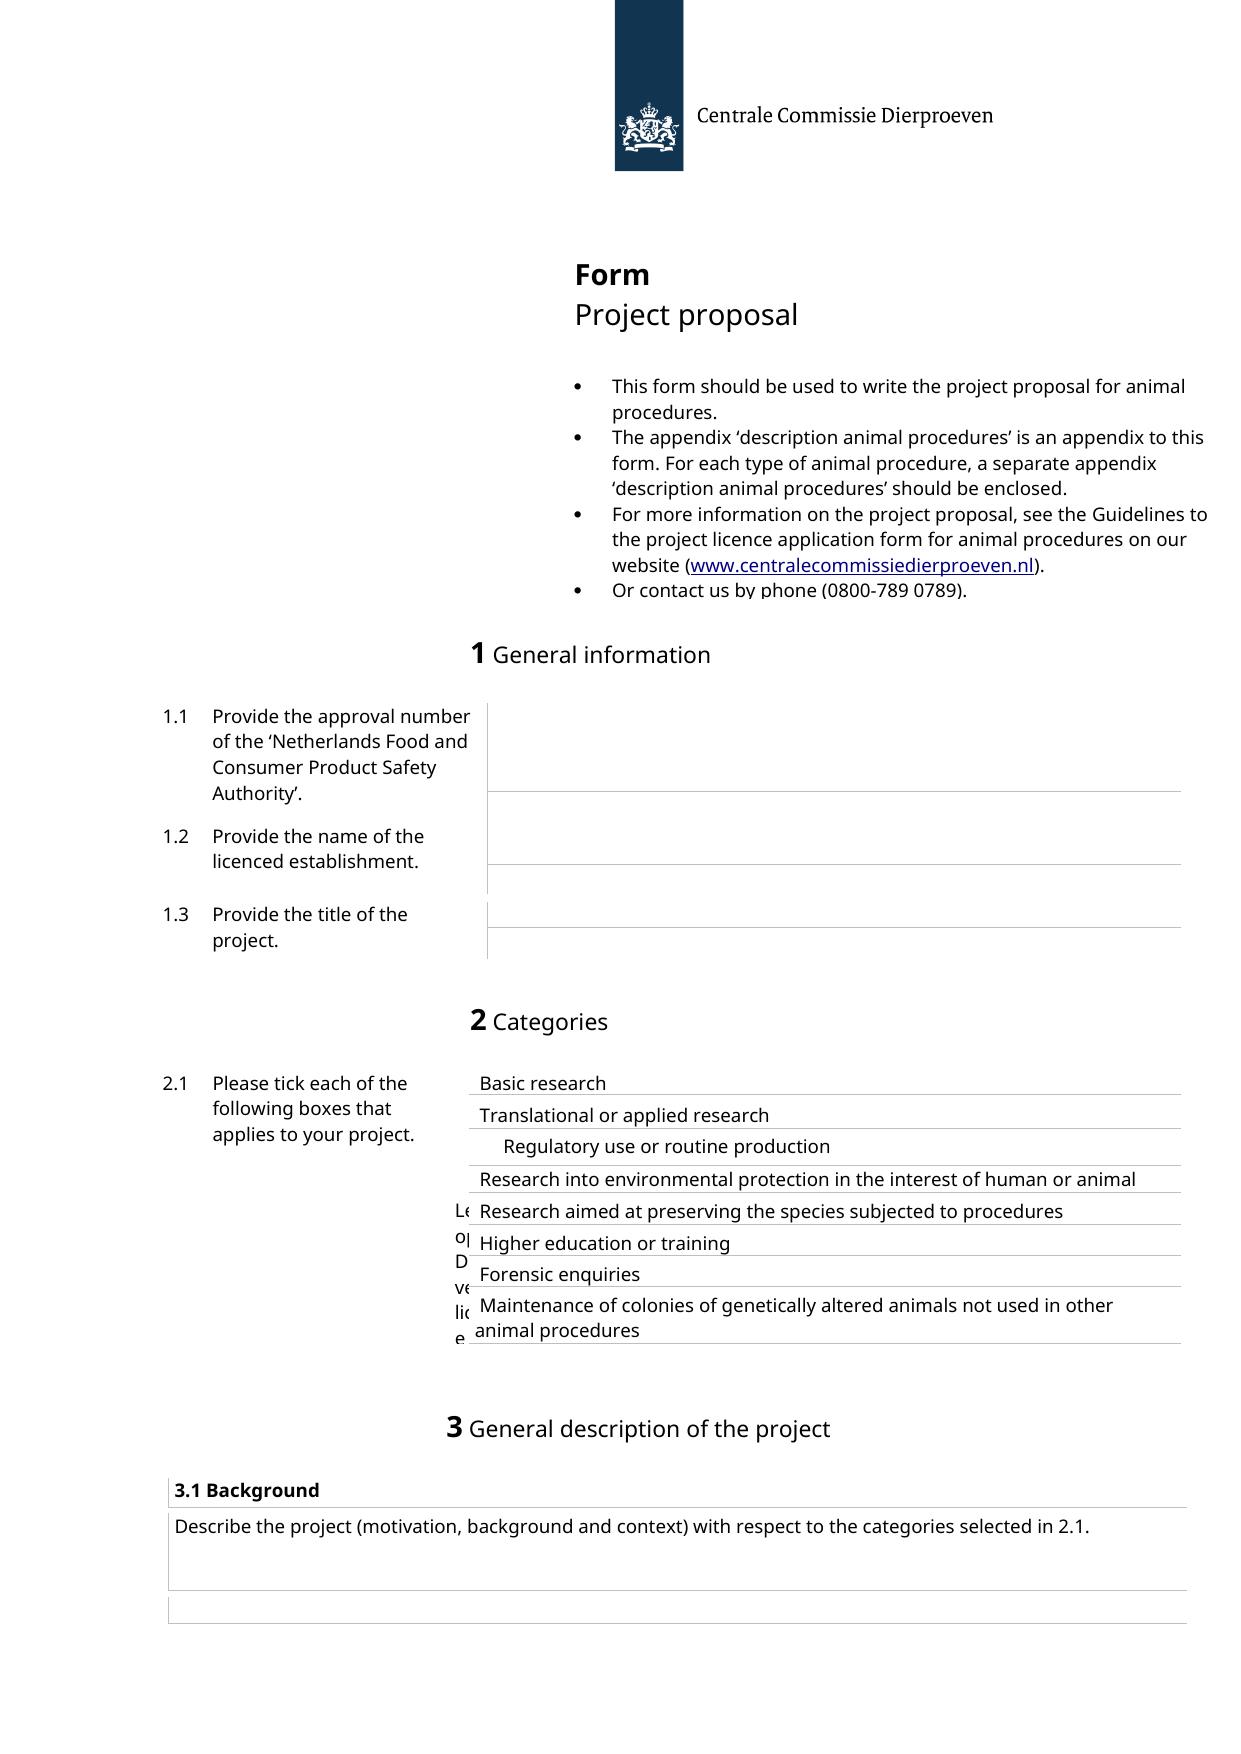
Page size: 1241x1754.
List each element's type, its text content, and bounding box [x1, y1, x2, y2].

list The appendix ‘description animal procedures’ is an appendix to this form. For each type of animal procedure, a separate appendix ‘description animal procedures’ should be enclosed. [574, 424, 1219, 501]
text 3 General description of the project [446, 1376, 1165, 1446]
text Form [574, 254, 1219, 294]
table_header [488, 703, 1181, 791]
table_cell [488, 792, 1181, 809]
table_cell [469, 1159, 1181, 1165]
table_cell Research aimed at preserving the species subjected to procedures [469, 1199, 1181, 1223]
table_cell [488, 951, 1181, 959]
text 2 Categories [446, 999, 1165, 1039]
table_cell Translational or applied research [469, 1102, 1181, 1127]
list This form should be used to write the project proposal for animal procedures. [574, 373, 1219, 424]
table_cell 1.3 [163, 902, 212, 959]
table_cell [168, 1591, 1187, 1597]
text 1 General information [162, 632, 1165, 672]
table_cell [488, 823, 1181, 864]
table_cell Provide the title of the project. [212, 902, 487, 959]
table_cell [469, 1193, 1181, 1198]
table_header 2.1 [163, 1070, 212, 1343]
table_header Basic research [469, 1070, 1181, 1093]
table_cell [469, 1225, 1181, 1230]
table_cell [469, 1256, 1181, 1261]
text Project proposal [574, 294, 1219, 334]
table_cell [488, 928, 1181, 951]
table_cell Forensic enquiries [469, 1261, 1181, 1286]
table_cell [168, 1508, 1187, 1513]
table_header Provide the approval number of the ‘Netherlands Food and Consumer Product Safety Authority’. [212, 703, 487, 823]
table_cell Regulatory use or routine production [469, 1134, 1181, 1159]
table_cell [469, 1129, 1181, 1134]
list For more information on the project proposal, see the Guidelines to the project licence application form for animal procedures on our website (www.centralecommissiedierproeven.nl). [574, 501, 1219, 578]
table_cell Higher education or training [469, 1230, 1181, 1255]
table_cell Research into environmental protection in the interest of human or animal [469, 1166, 1181, 1192]
table_header Please tick each of the following boxes that applies to your project. Let op! De verplichte bijlagen verschillen per categorie. Op hetlnvloket.nl leest u meer informatie over de verplichte bijlagen per categorie. [212, 1070, 469, 1343]
table_cell [469, 1287, 1181, 1292]
table_header 3.1 Background [169, 1478, 1187, 1507]
table_cell [488, 810, 1181, 823]
table_cell 1.2 [163, 823, 212, 893]
table_cell [469, 1095, 1181, 1102]
table_cell [488, 894, 1181, 902]
table_cell [488, 902, 1181, 927]
table_cell [212, 894, 488, 902]
table_cell Maintenance of colonies of genetically altered animals not used in other animal procedures [469, 1292, 1181, 1343]
table_cell Provide the name of the licenced establishment. [212, 823, 487, 893]
table_cell [488, 885, 1181, 893]
list Or contact us by phone (0800-789 0789). [574, 578, 1219, 599]
table_header 1.1 [163, 703, 212, 823]
table_cell [488, 865, 1181, 885]
table_cell [169, 1597, 1187, 1623]
table_cell Describe the project (motivation, background and context) with respect to the categories selected in 2.1. [169, 1513, 1187, 1590]
table_cell [163, 894, 212, 902]
